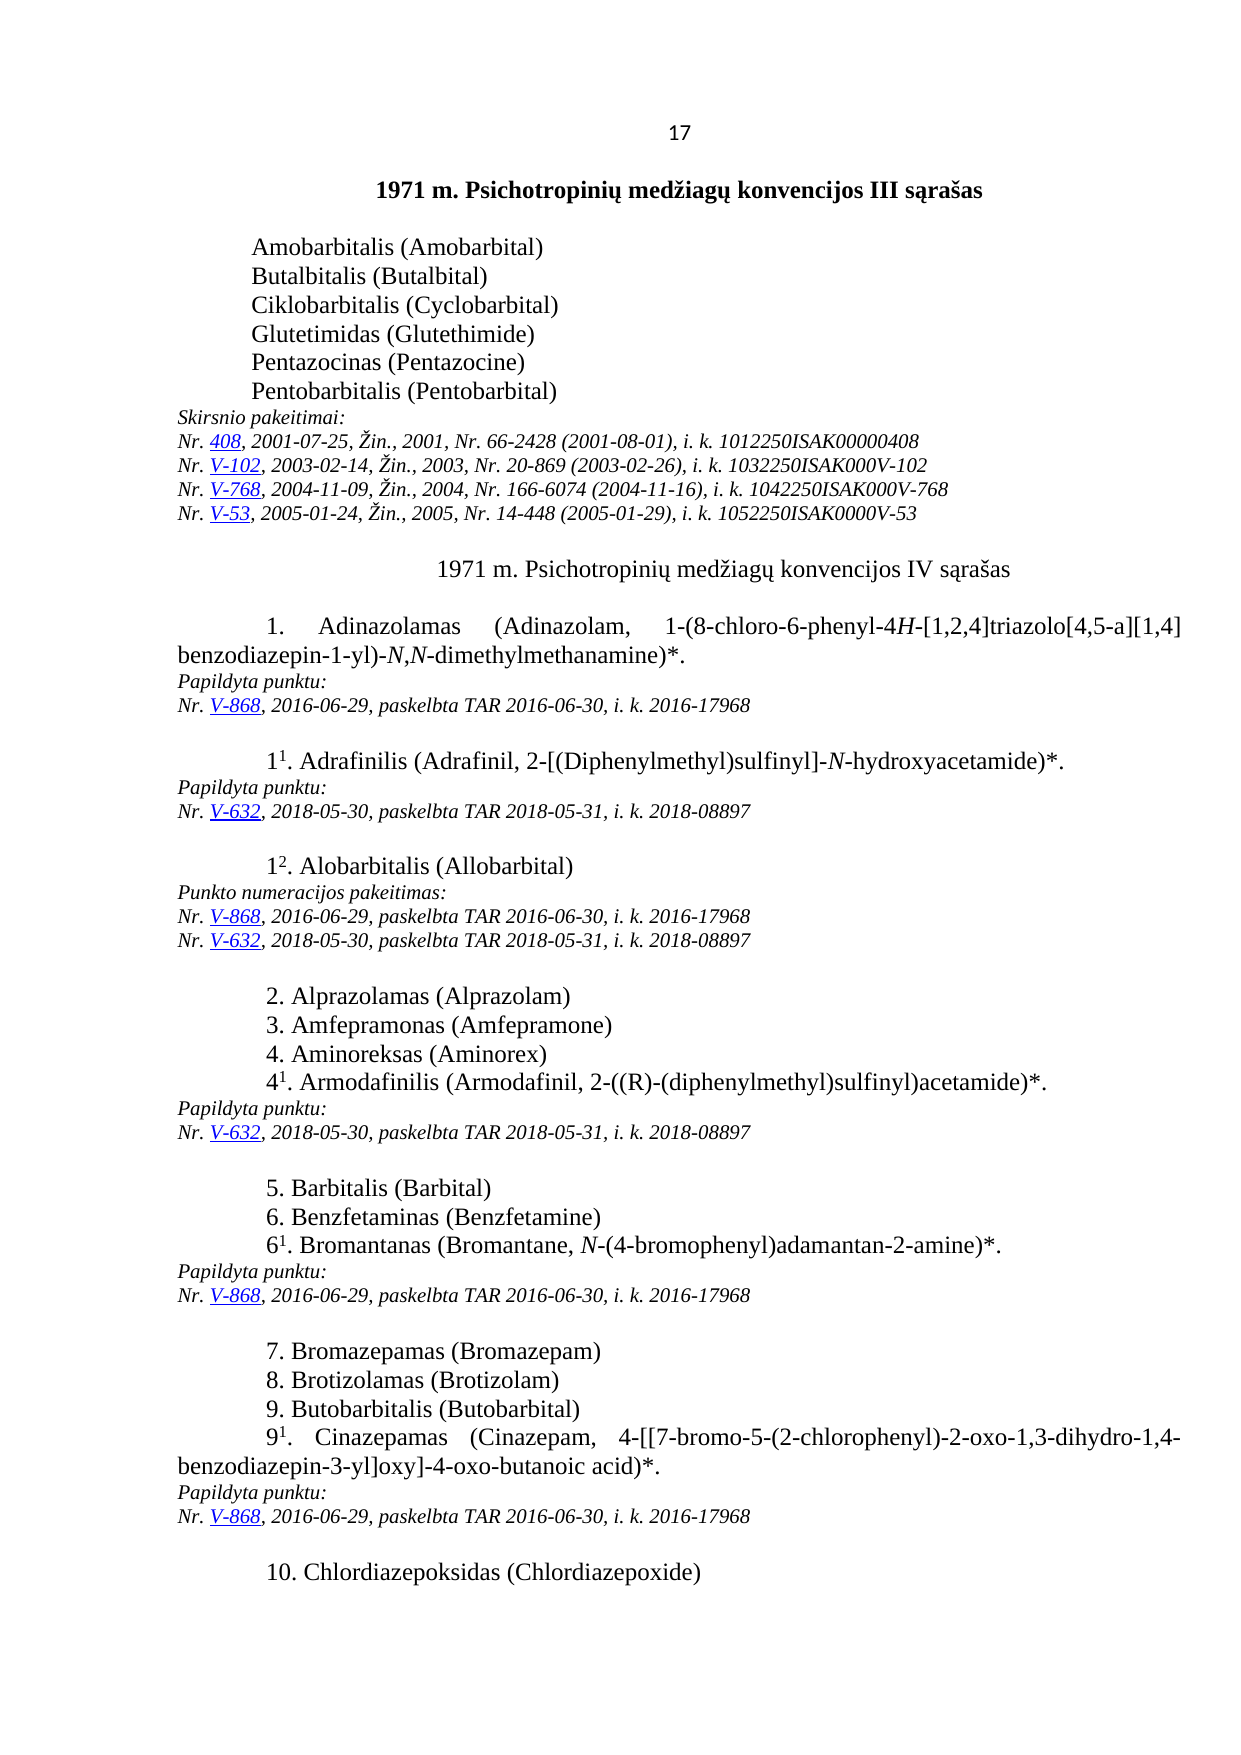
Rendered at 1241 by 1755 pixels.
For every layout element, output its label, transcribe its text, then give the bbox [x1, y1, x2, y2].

text Pentobarbitalis (Pentobarbital) [177, 376, 1181, 405]
text Nr. V-632, 2018-05-30, paskelbta TAR 2018-05-31, i. k. 2018-08897 [177, 928, 1181, 952]
text Nr. V-632, 2018-05-30, paskelbta TAR 2018-05-31, i. k. 2018-08897 [177, 799, 1181, 823]
text Butalbitalis (Butalbital) [177, 261, 1181, 290]
text Nr. V-868, 2016-06-29, paskelbta TAR 2016-06-30, i. k. 2016-17968 [177, 904, 1181, 928]
text 1. Adinazolamas (Adinazolam, 1-(8-chloro-6-phenyl-4H-[1,2,4]triazolo[4,5-a][1,4] benzodiazepin-1-yl)-N,N-dimethylmethanamine)*. [177, 611, 1181, 669]
text Nr. V-53, 2005-01-24, Žin., 2005, Nr. 14-448 (2005-01-29), i. k. 1052250ISAK0000V-53 [177, 501, 1181, 525]
text 91. Cinazepamas (Cinazepam, 4-[[7-bromo-5-(2-chlorophenyl)-2-oxo-1,3-dihydro-1,4-benzodiazepin-3-yl]oxy]-4-oxo-butanoic acid)*. [177, 1422, 1181, 1480]
text Papildyta punktu: [177, 1259, 1181, 1283]
text 10. Chlordiazepoksidas (Chlordiazepoxide) [177, 1557, 1181, 1586]
text 11. Adrafinilis (Adrafinil, 2-[(Diphenylmethyl)sulfinyl]-N-hydroxyacetamide)*. [177, 746, 1181, 774]
text 41. Armodafinilis (Armodafinil, 2-((R)-(diphenylmethyl)sulfinyl)acetamide)*. [177, 1067, 1181, 1096]
text Glutetimidas (Glutethimide) [177, 319, 1181, 347]
text Nr. V-868, 2016-06-29, paskelbta TAR 2016-06-30, i. k. 2016-17968 [177, 1504, 1181, 1528]
text Punkto numeracijos pakeitimas: [177, 880, 1181, 904]
text Nr. V-102, 2003-02-14, Žin., 2003, Nr. 20-869 (2003-02-26), i. k. 1032250ISAK000V-102 [177, 453, 1181, 477]
text Papildyta punktu: [177, 1096, 1181, 1120]
text Pentazocinas (Pentazocine) [177, 347, 1181, 376]
text 7. Bromazepamas (Bromazepam) [177, 1336, 1181, 1365]
text 1971 m. Psichotropinių medžiagų konvencijos III sąrašas [177, 175, 1181, 204]
text 3. Amfepramonas (Amfepramone) [177, 1010, 1181, 1039]
text Papildyta punktu: [177, 1480, 1181, 1504]
text 5. Barbitalis (Barbital) [177, 1173, 1181, 1202]
text 9. Butobarbitalis (Butobarbital) [177, 1394, 1181, 1422]
text 6. Benzfetaminas (Benzfetamine) [177, 1202, 1181, 1231]
text Papildyta punktu: [177, 774, 1181, 799]
text 8. Brotizolamas (Brotizolam) [177, 1365, 1181, 1394]
text Skirsnio pakeitimai: [177, 405, 1181, 429]
text 1971 m. Psichotropinių medžiagų konvencijos IV sąrašas [177, 554, 1181, 583]
text Nr. V-868, 2016-06-29, paskelbta TAR 2016-06-30, i. k. 2016-17968 [177, 1283, 1181, 1307]
text Ciklobarbitalis (Cyclobarbital) [177, 290, 1181, 319]
text Nr. V-768, 2004-11-09, Žin., 2004, Nr. 166-6074 (2004-11-16), i. k. 1042250ISAK000V-768 [177, 477, 1181, 501]
text 61. Bromantanas (Bromantane, N-(4-bromophenyl)adamantan-2-amine)*. [177, 1231, 1181, 1259]
text 4. Aminoreksas (Aminorex) [177, 1039, 1181, 1067]
text Nr. V-632, 2018-05-30, paskelbta TAR 2018-05-31, i. k. 2018-08897 [177, 1120, 1181, 1144]
text Nr. V-868, 2016-06-29, paskelbta TAR 2016-06-30, i. k. 2016-17968 [177, 693, 1181, 717]
text 2. Alprazolamas (Alprazolam) [177, 981, 1181, 1010]
text Papildyta punktu: [177, 669, 1181, 693]
text 12. Alobarbitalis (Allobarbital) [177, 851, 1181, 880]
text Nr. 408, 2001-07-25, Žin., 2001, Nr. 66-2428 (2001-08-01), i. k. 1012250ISAK00000408 [177, 429, 1181, 453]
text Amobarbitalis (Amobarbital) [177, 232, 1181, 261]
